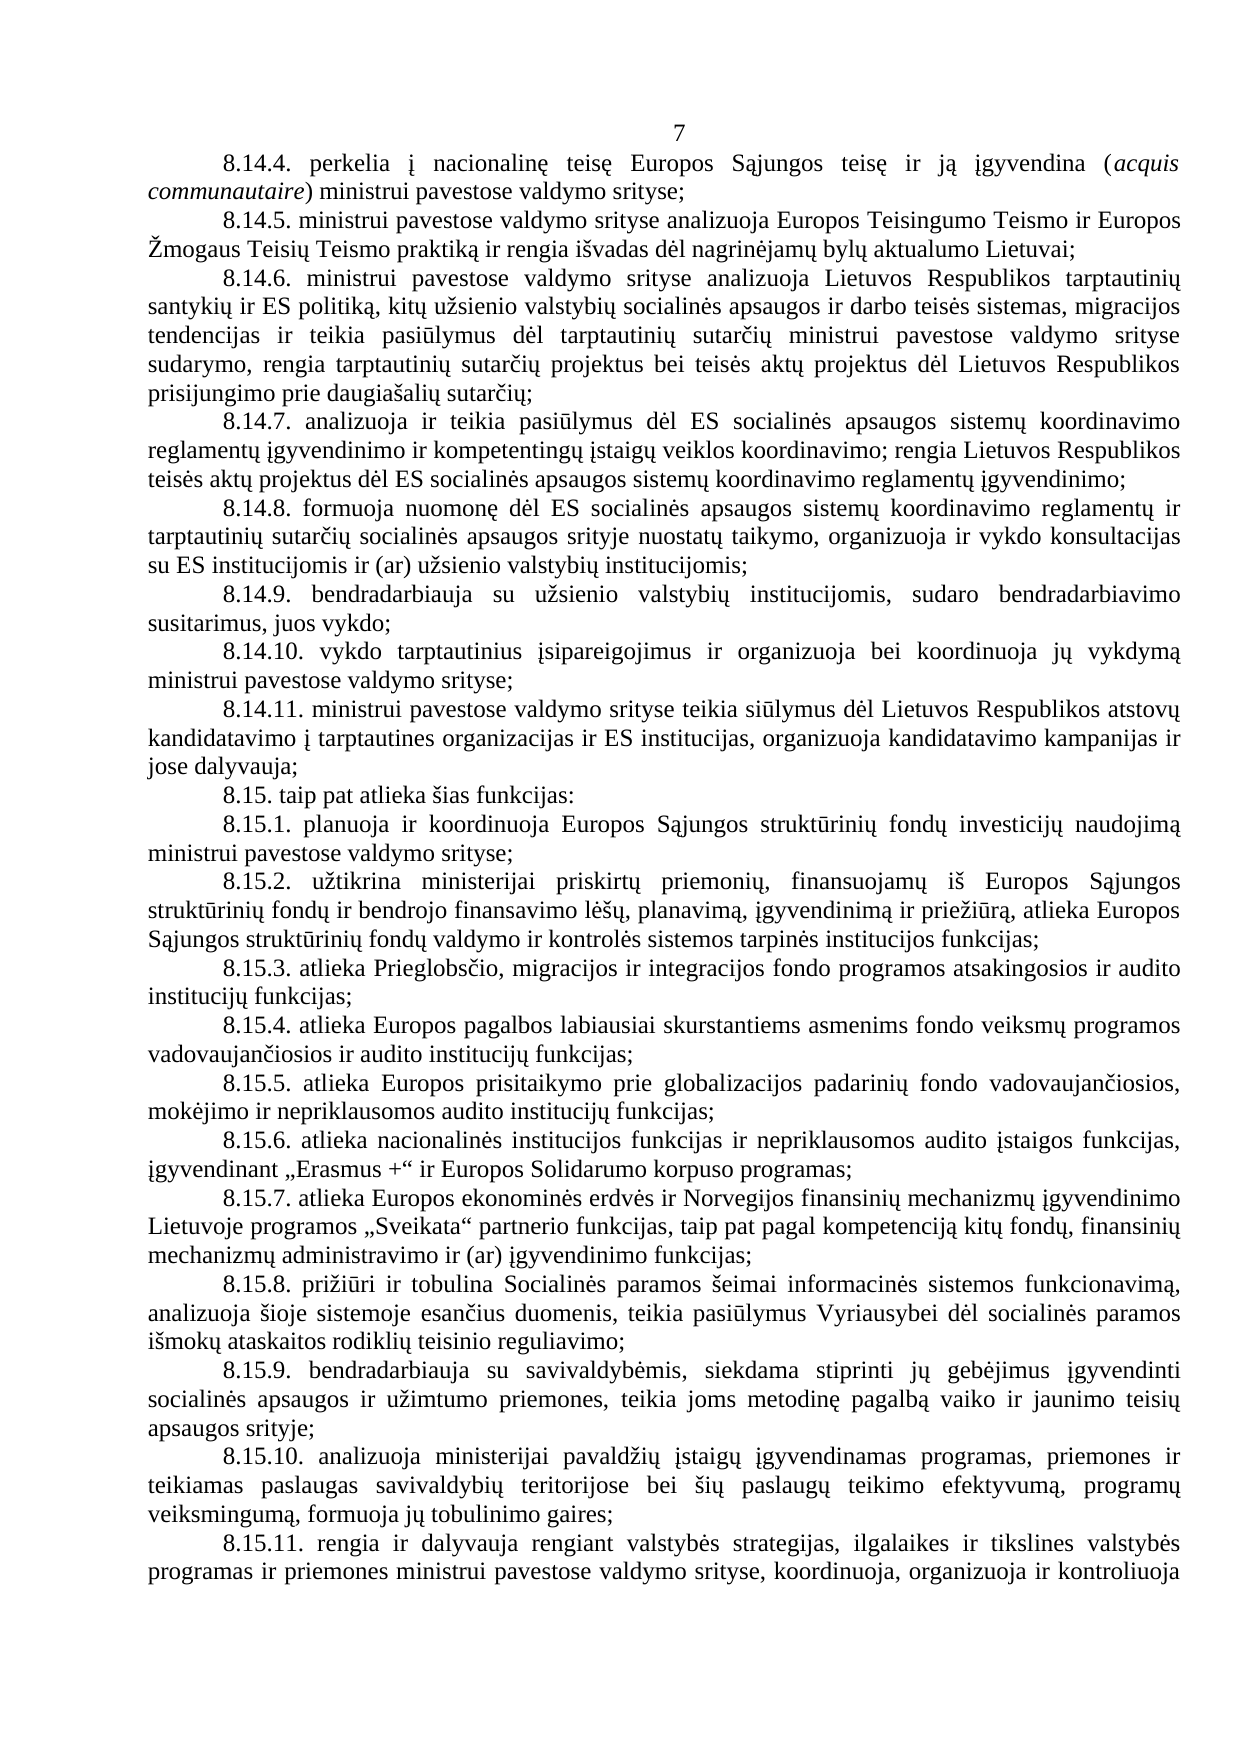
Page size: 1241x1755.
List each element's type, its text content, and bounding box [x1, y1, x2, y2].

text 8.15.5. atlieka Europos prisitaikymo prie globalizacijos padarinių fondo vadovaujančiosios, mokėjimo ir nepriklausomos audito institucijų funkcijas; [148, 1068, 1181, 1125]
text 8.14.7. analizuoja ir teikia pasiūlymus dėl ES socialinės apsaugos sistemų koordinavimo reglamentų įgyvendinimo ir kompetentingų įstaigų veiklos koordinavimo; rengia Lietuvos Respublikos teisės aktų projektus dėl ES socialinės apsaugos sistemų koordinavimo reglamentų įgyvendinimo; [148, 406, 1181, 493]
text 8.15.3. atlieka Prieglobsčio, migracijos ir integracijos fondo programos atsakingosios ir audito institucijų funkcijas; [148, 953, 1181, 1010]
text 8.15.1. planuoja ir koordinuoja Europos Sąjungos struktūrinių fondų investicijų naudojimą ministrui pavestose valdymo srityse; [148, 809, 1181, 866]
text 8.15.7. atlieka Europos ekonominės erdvės ir Norvegijos finansinių mechanizmų įgyvendinimo Lietuvoje programos „Sveikata“ partnerio funkcijas, taip pat pagal kompetenciją kitų fondų, finansinių mechanizmų administravimo ir (ar) įgyvendinimo funkcijas; [148, 1183, 1181, 1269]
text 8.14.9. bendradarbiauja su užsienio valstybių institucijomis, sudaro bendradarbiavimo susitarimus, juos vykdo; [148, 579, 1181, 636]
text 8.14.10. vykdo tarptautinius įsipareigojimus ir organizuoja bei koordinuoja jų vykdymą ministrui pavestose valdymo srityse; [148, 636, 1181, 694]
text 8.14.8. formuoja nuomonę dėl ES socialinės apsaugos sistemų koordinavimo reglamentų ir tarptautinių sutarčių socialinės apsaugos srityje nuostatų taikymo, organizuoja ir vykdo konsultacijas su ES institucijomis ir (ar) užsienio valstybių institucijomis; [148, 493, 1181, 579]
text 8.15.6. atlieka nacionalinės institucijos funkcijas ir nepriklausomos audito įstaigos funkcijas, įgyvendinant „Erasmus +“ ir Europos Solidarumo korpuso programas; [148, 1125, 1181, 1183]
text 8.14.5. ministrui pavestose valdymo srityse analizuoja Europos Teisingumo Teismo ir Europos Žmogaus Teisių Teismo praktiką ir rengia išvadas dėl nagrinėjamų bylų aktualumo Lietuvai; [148, 205, 1181, 263]
text 8.15.10. analizuoja ministerijai pavaldžių įstaigų įgyvendinamas programas, priemones ir teikiamas paslaugas savivaldybių teritorijose bei šių paslaugų teikimo efektyvumą, programų veiksmingumą, formuoja jų tobulinimo gaires; [148, 1441, 1181, 1528]
text 8.15.8. prižiūri ir tobulina Socialinės paramos šeimai informacinės sistemos funkcionavimą, analizuoja šioje sistemoje esančius duomenis, teikia pasiūlymus Vyriausybei dėl socialinės paramos išmokų ataskaitos rodiklių teisinio reguliavimo; [148, 1269, 1181, 1355]
text 8.15.2. užtikrina ministerijai priskirtų priemonių, finansuojamų iš Europos Sąjungos struktūrinių fondų ir bendrojo finansavimo lėšų, planavimą, įgyvendinimą ir priežiūrą, atlieka Europos Sąjungos struktūrinių fondų valdymo ir kontrolės sistemos tarpinės institucijos funkcijas; [148, 866, 1181, 953]
text 8.15.11. rengia ir dalyvauja rengiant valstybės strategijas, ilgalaikes ir tikslines valstybės programas ir priemones ministrui pavestose valdymo srityse, koordinuoja, organizuoja ir kontroliuoja [148, 1528, 1181, 1585]
text 8.15.4. atlieka Europos pagalbos labiausiai skurstantiems asmenims fondo veiksmų programos vadovaujančiosios ir audito institucijų funkcijas; [148, 1010, 1181, 1068]
text 8.15. taip pat atlieka šias funkcijas: [148, 780, 1181, 809]
text 8.14.4. perkelia į nacionalinę teisę Europos Sąjungos teisę ir ją įgyvendina (acquis communautaire) ministrui pavestose valdymo srityse; [148, 148, 1181, 205]
text 8.14.11. ministrui pavestose valdymo srityse teikia siūlymus dėl Lietuvos Respublikos atstovų kandidatavimo į tarptautines organizacijas ir ES institucijas, organizuoja kandidatavimo kampanijas ir jose dalyvauja; [148, 694, 1181, 780]
text 8.15.9. bendradarbiauja su savivaldybėmis, siekdama stiprinti jų gebėjimus įgyvendinti socialinės apsaugos ir užimtumo priemones, teikia joms metodinę pagalbą vaiko ir jaunimo teisių apsaugos srityje; [148, 1355, 1181, 1441]
text 8.14.6. ministrui pavestose valdymo srityse analizuoja Lietuvos Respublikos tarptautinių santykių ir ES politiką, kitų užsienio valstybių socialinės apsaugos ir darbo teisės sistemas, migracijos tendencijas ir teikia pasiūlymus dėl tarptautinių sutarčių ministrui pavestose valdymo srityse sudarymo, rengia tarptautinių sutarčių projektus bei teisės aktų projektus dėl Lietuvos Respublikos prisijungimo prie daugiašalių sutarčių; [148, 263, 1181, 406]
